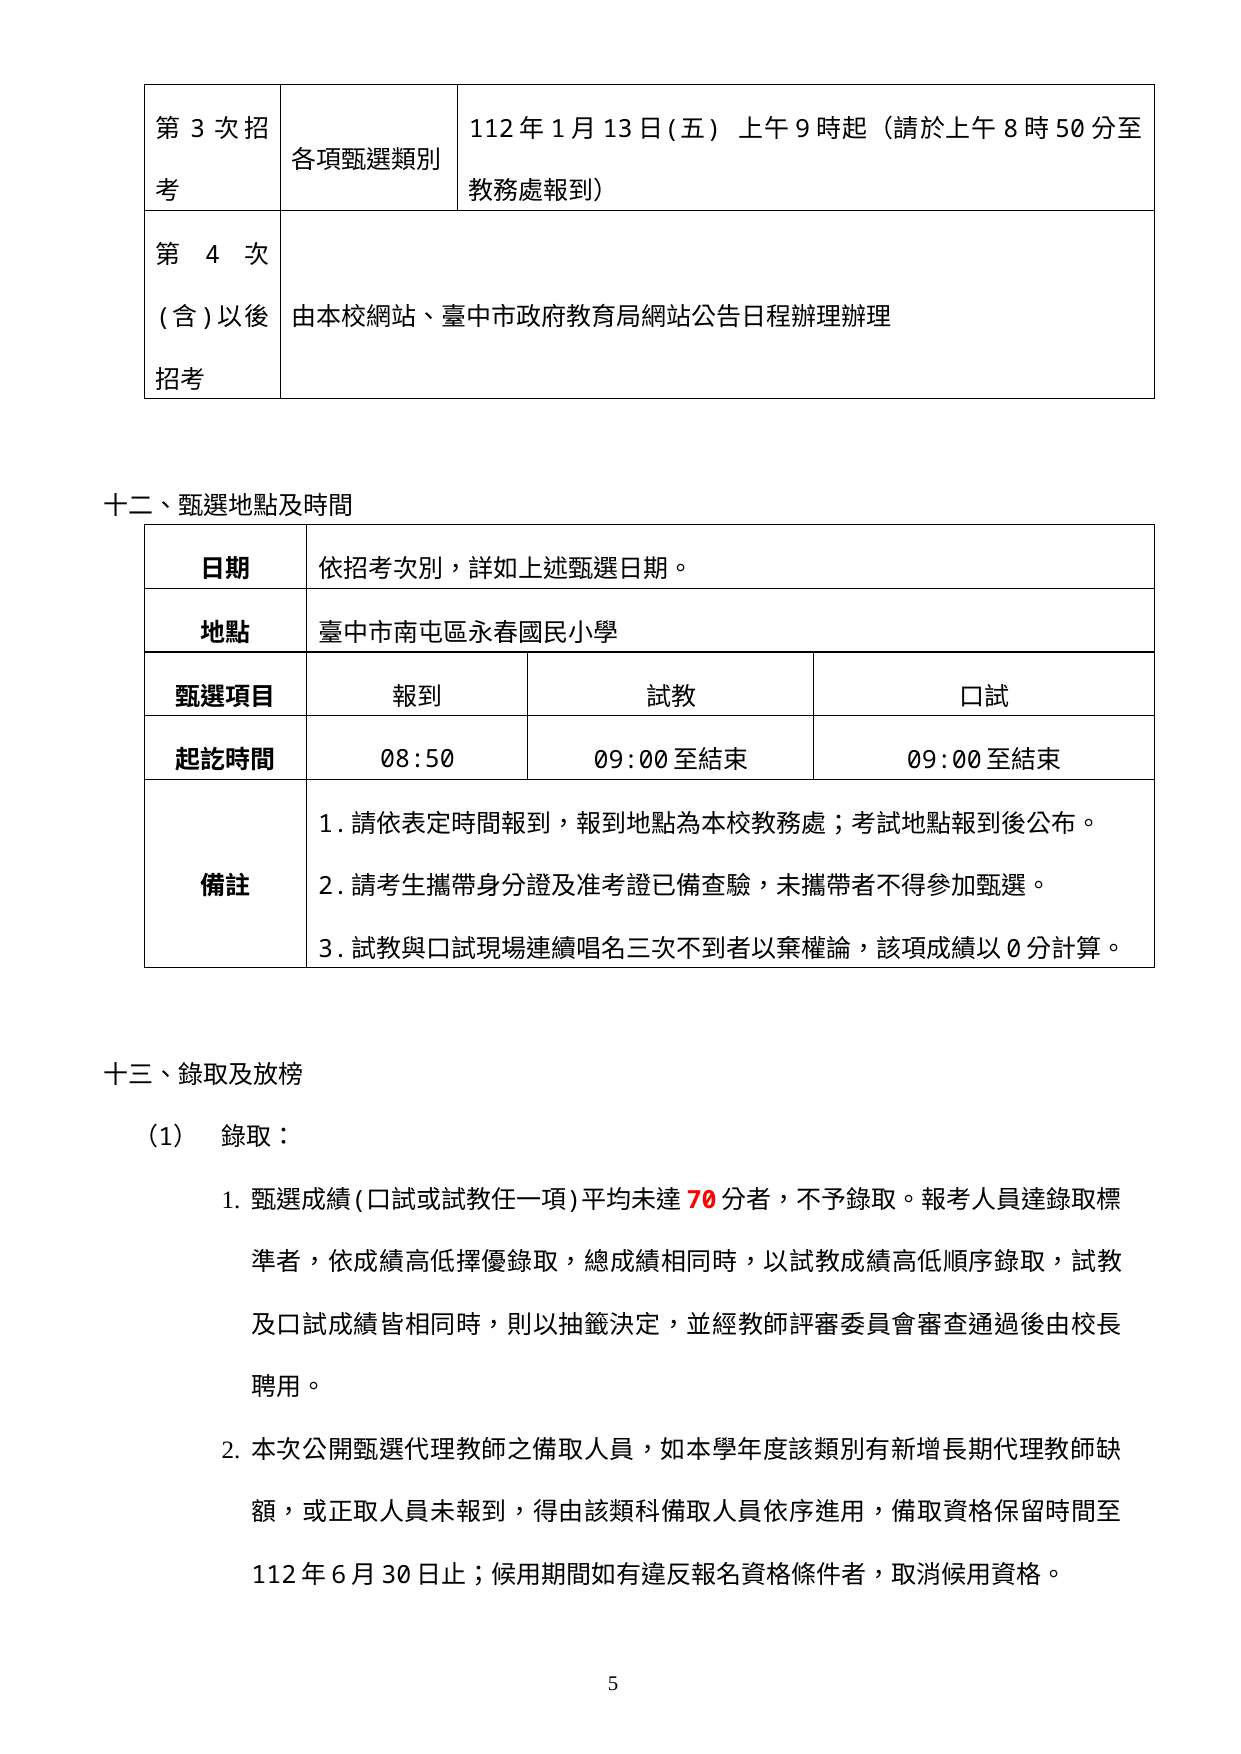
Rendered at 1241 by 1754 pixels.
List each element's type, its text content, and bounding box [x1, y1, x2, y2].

table_header 日期 [145, 525, 306, 588]
list 錄取： [133, 1093, 1122, 1156]
table_cell 備註 [145, 780, 306, 967]
table_cell 請依表定時間報到，報到地點為本校教務處；考試地點報到後公布。 請考生攜帶身分證及准考證已備查驗，未攜帶者不得參加甄選。 試教與口試現場連續唱名三次不到者以棄權論，該項成績以0分計算。 [307, 780, 1154, 967]
table_header 依招考次別，詳如上述甄選日期。 [307, 525, 1154, 588]
table_cell 報到 [307, 653, 527, 715]
table_cell 地點 [145, 589, 306, 651]
text 十二、甄選地點及時間 [103, 462, 1122, 524]
table_cell 各項甄選類別 [281, 85, 457, 210]
table_cell 臺中市南屯區永春國民小學 [307, 589, 1154, 651]
table_cell 口試 [814, 653, 1154, 715]
table_cell 第3次招考 [145, 85, 280, 210]
list 本次公開甄選代理教師之備取人員，如本學年度該類別有新增長期代理教師缺額，或正取人員未報到，得由該類科備取人員依序進用，備取資格保留時間至112年6月30日止；候用期間如有違反報名資格條件者，取消候用資格。 [221, 1406, 1122, 1593]
table_cell 甄選項目 [145, 653, 306, 715]
table_cell 112年1月13日(五) 上午9時起（請於上午8時50分至教務處報到） [458, 85, 1154, 210]
list 甄選成績(口試或試教任一項)平均未達70分者，不予錄取。報考人員達錄取標準者，依成績高低擇優錄取，總成績相同時，以試教成績高低順序錄取，試教及口試成績皆相同時，則以抽籤決定，並經教師評審委員會審查通過後由校長聘用。 [221, 1156, 1122, 1406]
table_cell 09:00至結束 [528, 716, 813, 778]
text 十三、錄取及放榜 [103, 1031, 1122, 1093]
table_cell 08:50 [307, 716, 527, 778]
table_cell 起訖時間 [145, 716, 306, 778]
table_cell 由本校網站、臺中市政府教育局網站公告日程辦理辦理 [281, 211, 1154, 398]
table_cell 試教 [528, 653, 813, 715]
table_cell 第4次(含)以後招考 [145, 211, 280, 398]
table_cell 09:00至結束 [814, 716, 1154, 778]
